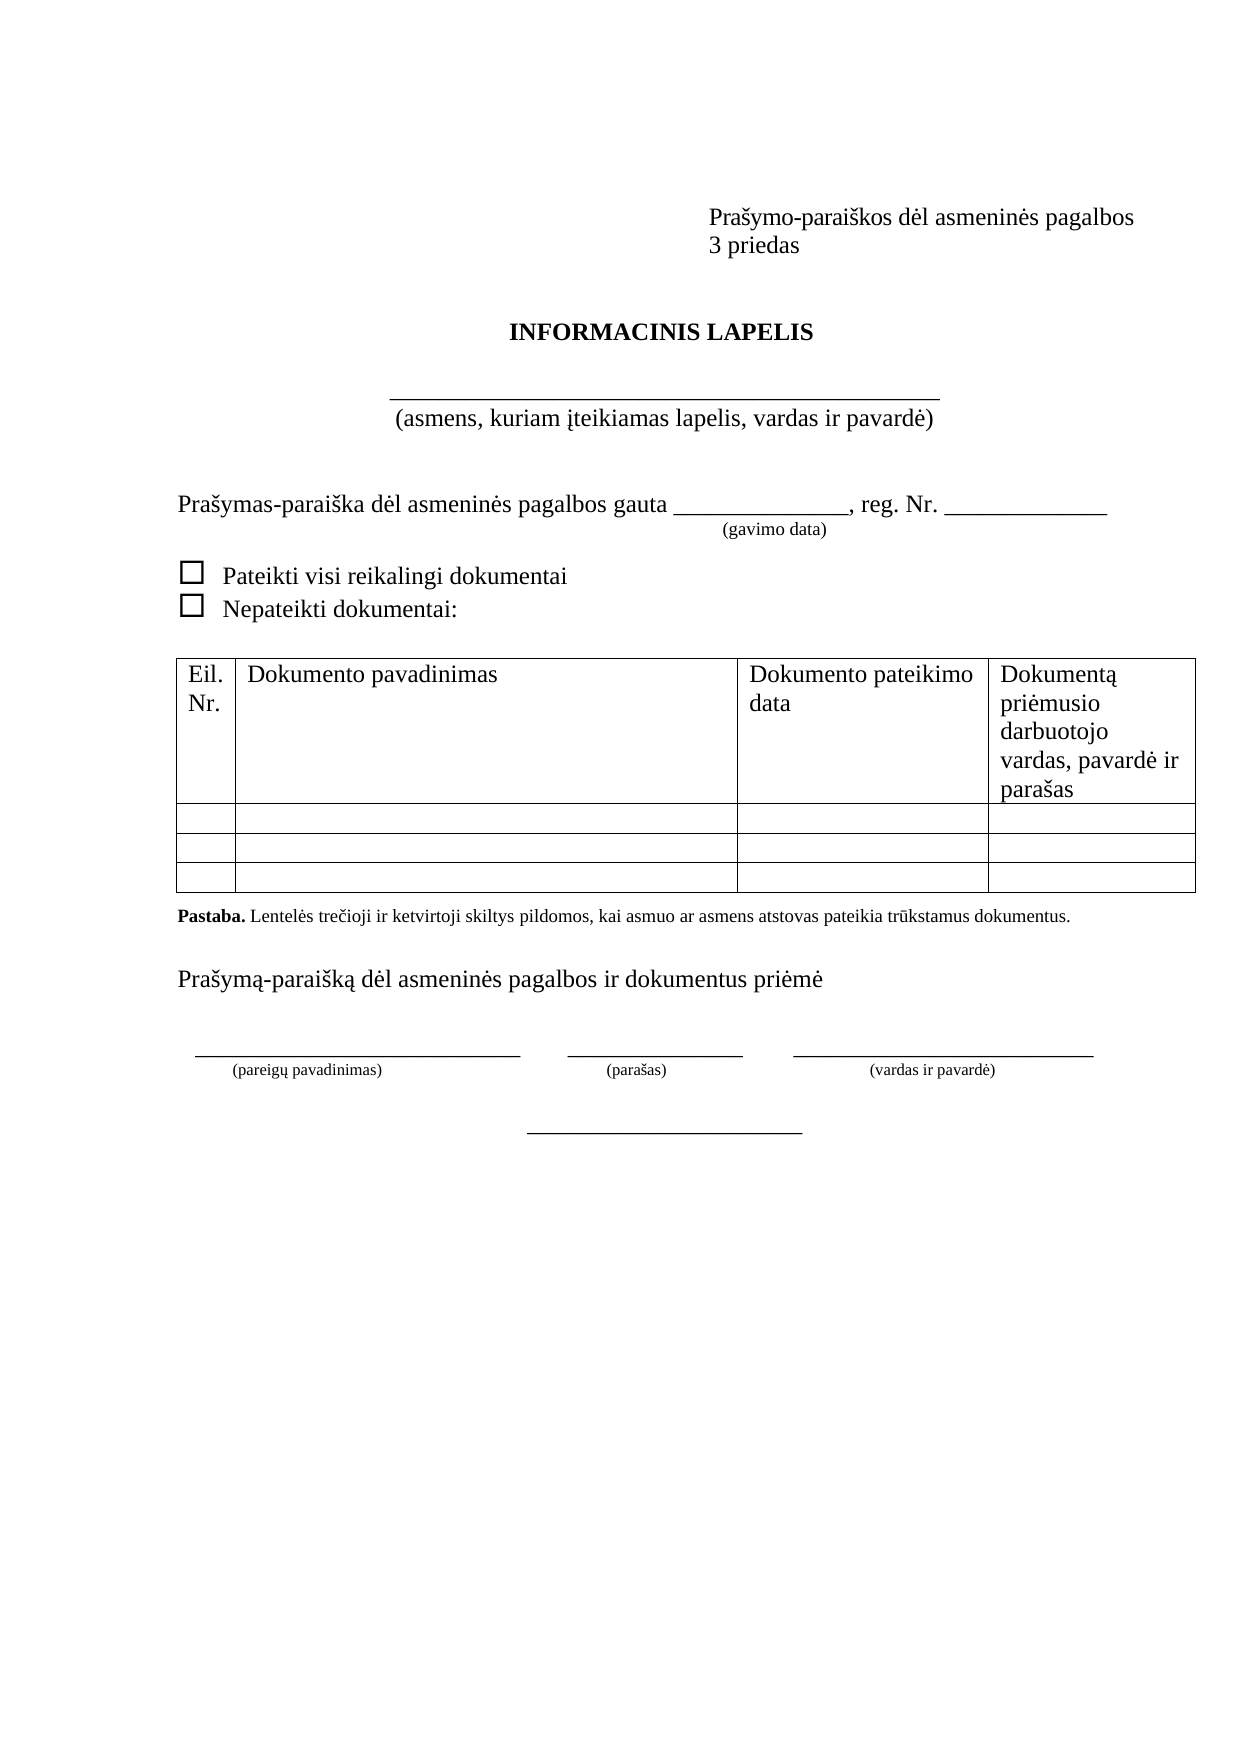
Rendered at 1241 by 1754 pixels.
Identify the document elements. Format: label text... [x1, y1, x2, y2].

table_header __________________________ [184, 993, 531, 1060]
text ______________________ [177, 1108, 1152, 1136]
table_header Dokumento pavadinimas [236, 659, 737, 803]
table_header ________________________ [779, 993, 1108, 1060]
text Prašymas-paraiška dėl asmeninės pagalbos gauta ______________, reg. Nr. _____________ [177, 489, 1152, 518]
table_header Dokumentą priėmusio darbuotojo vardas, pavardė ir parašas [989, 659, 1195, 803]
table_cell [236, 834, 737, 862]
table_cell [738, 804, 988, 832]
table_cell [738, 863, 988, 892]
table_header ______________ [531, 993, 779, 1060]
text  Nepateikti dokumentai: [177, 591, 1152, 624]
text Pastaba. Lentelės trečioji ir ketvirtoji skiltys pildomos, kai asmuo ar asmens atstovas pateikia trūkstamus dokumentus. [177, 893, 1152, 926]
table_cell [989, 804, 1195, 832]
text  Pateikti visi reikalingi dokumentai [177, 561, 1152, 591]
table_cell [236, 804, 737, 832]
table_cell (vardas ir pavardė) [843, 1060, 1152, 1079]
table_header Dokumento pateikimo data [738, 659, 988, 803]
table_header [174, 993, 184, 1060]
table_header Eil. Nr. [177, 659, 235, 803]
text Prašymo-paraiškos dėl asmeninės pagalbos [177, 202, 1152, 230]
table_cell [738, 834, 988, 862]
text (asmens, kuriam įteikiamas lapelis, vardas ir pavardė) [177, 403, 1152, 432]
table_cell (parašas) [595, 1060, 842, 1079]
table_cell [236, 863, 737, 892]
text INFORMACINIS LAPELIS [177, 317, 1152, 345]
table_cell [989, 863, 1195, 892]
text (gavimo data) [177, 518, 1152, 539]
table_cell [177, 834, 235, 862]
table_header [1108, 993, 1152, 1060]
table_cell [177, 863, 235, 892]
text Prašymą-paraišką dėl asmeninės pagalbos ir dokumentus priėmė [177, 960, 1152, 993]
table_cell [989, 834, 1195, 862]
text 3 priedas [177, 230, 1152, 259]
table_cell [177, 804, 235, 832]
text ____________________________________________ [177, 374, 1152, 403]
table_cell (pareigų pavadinimas) [174, 1060, 595, 1079]
